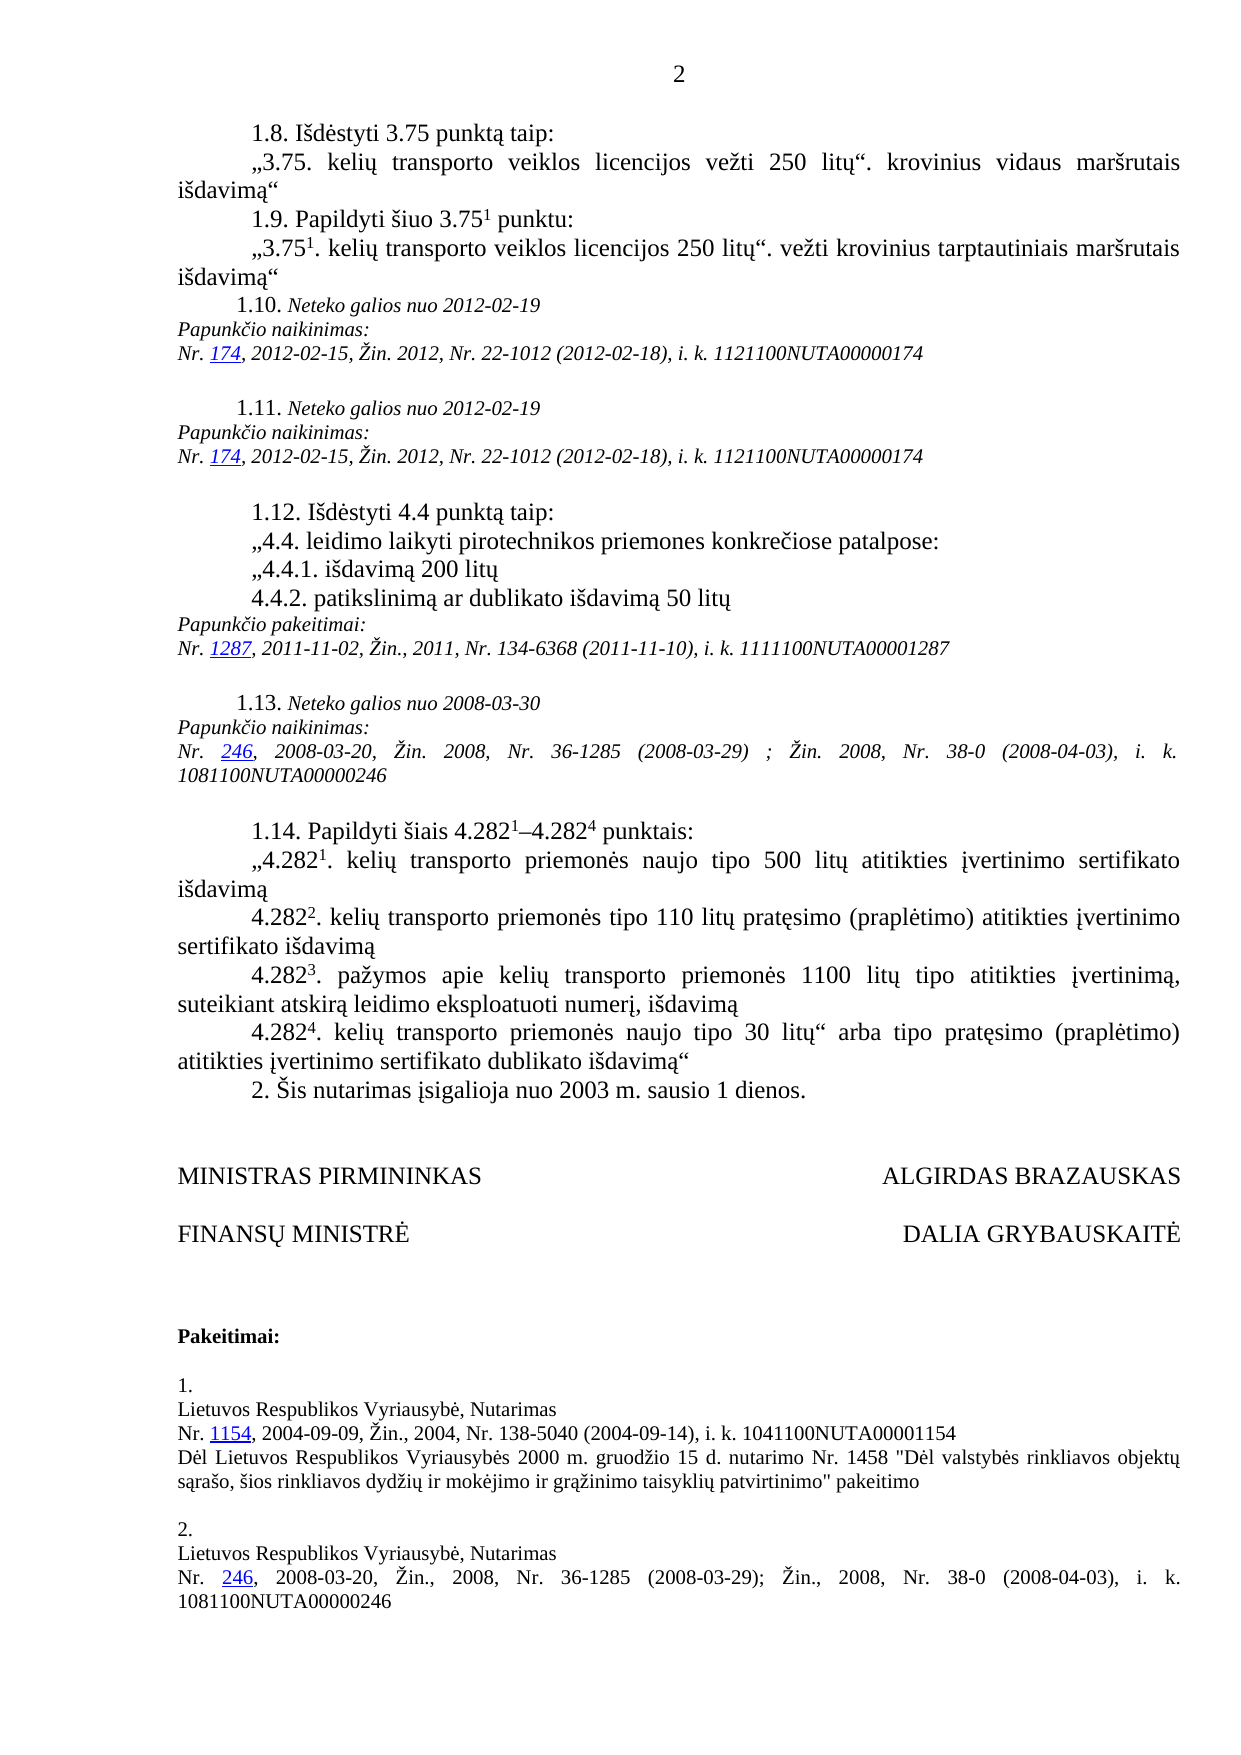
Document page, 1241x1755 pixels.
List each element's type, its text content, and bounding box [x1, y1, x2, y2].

text Papunkčio naikinimas: [177, 420, 1181, 444]
text 1.13. Neteko galios nuo 2008-03-30 [177, 689, 1181, 715]
text 4.2823. pažymos apie kelių transporto priemonės 1100 litų tipo atitikties įvertinimą, suteikiant atskirą leidimo eksploatuoti numerį, išdavimą [177, 960, 1181, 1017]
text 4.2822. kelių transporto priemonės tipo 110 litų pratęsimo (praplėtimo) atitikties įvertinimo sertifikato išdavimą [177, 902, 1181, 960]
text 2. Šis nutarimas įsigalioja nuo 2003 m. sausio 1 dienos. [177, 1075, 1181, 1104]
text Nr. 246, 2008-03-20, Žin., 2008, Nr. 36-1285 (2008-03-29); Žin., 2008, Nr. 38-0 (2008-04-03), i. k. 1081100NUTA00000246 [177, 1565, 1181, 1613]
text Nr. 174, 2012-02-15, Žin. 2012, Nr. 22-1012 (2012-02-18), i. k. 1121100NUTA00000174 [177, 444, 1181, 468]
text „4.4.1. išdavimą 200 litų [177, 554, 1181, 583]
text 1.11. Neteko galios nuo 2012-02-19 [177, 394, 1181, 420]
text „3.751. kelių transporto veiklos licencijos 250 litų“. vežti krovinius tarptautiniais maršrutais išdavimą“ [177, 233, 1181, 291]
text Nr. 1287, 2011-11-02, Žin., 2011, Nr. 134-6368 (2011-11-10), i. k. 1111100NUTA00001287 [177, 636, 1181, 660]
text 1.9. Papildyti šiuo 3.751 punktu: [177, 204, 1181, 233]
text Lietuvos Respublikos Vyriausybė, Nutarimas [177, 1541, 1181, 1565]
text Dėl Lietuvos Respublikos Vyriausybės 2000 m. gruodžio 15 d. nutarimo Nr. 1458 "Dėl valstybės rinkliavos objektų sąrašo, šios rinkliavos dydžių ir mokėjimo ir grąžinimo taisyklių patvirtinimo" pakeitimo [177, 1445, 1181, 1493]
text „3.75. kelių transporto veiklos licencijos vežti 250 litų“. krovinius vidaus maršrutais išdavimą“ [177, 147, 1181, 204]
text 2. [177, 1517, 1181, 1541]
text Nr. 1154, 2004-09-09, Žin., 2004, Nr. 138-5040 (2004-09-14), i. k. 1041100NUTA00001154 [177, 1421, 1181, 1445]
text Nr. 246, 2008-03-20, Žin. 2008, Nr. 36-1285 (2008-03-29) ; Žin. 2008, Nr. 38-0 (2008-04-03), i. k. 1081100NUTA00000246 [177, 739, 1181, 787]
text Papunkčio naikinimas: [177, 715, 1181, 739]
text „4.4. leidimo laikyti pirotechnikos priemones konkrečiose patalpose: [177, 526, 1181, 554]
text Papunkčio pakeitimai: [177, 612, 1181, 636]
text 1.14. Papildyti šiais 4.2821–4.2824 punktais: [177, 816, 1181, 845]
text „4.2821. kelių transporto priemonės naujo tipo 500 litų atitikties įvertinimo sertifikato išdavimą [177, 845, 1181, 902]
text 1.12. Išdėstyti 4.4 punktą taip: [177, 497, 1181, 526]
text 4.2824. kelių transporto priemonės naujo tipo 30 litų“ arba tipo pratęsimo (praplėtimo) atitikties įvertinimo sertifikato dublikato išdavimą“ [177, 1017, 1181, 1075]
text Nr. 174, 2012-02-15, Žin. 2012, Nr. 22-1012 (2012-02-18), i. k. 1121100NUTA00000174 [177, 341, 1181, 365]
text 1. [177, 1372, 1181, 1397]
text Pakeitimai: [177, 1324, 1181, 1348]
text MINISTRAS PIRMININKAS ALGIRDAS BRAZAUSKAS [177, 1161, 1181, 1190]
text 4.4.2. patikslinimą ar dublikato išdavimą 50 litų [177, 583, 1181, 612]
text Papunkčio naikinimas: [177, 317, 1181, 341]
text Lietuvos Respublikos Vyriausybė, Nutarimas [177, 1397, 1181, 1421]
text 1.8. Išdėstyti 3.75 punktą taip: [177, 118, 1181, 147]
text 1.10. Neteko galios nuo 2012-02-19 [177, 291, 1181, 317]
text FINANSŲ MINISTRĖ DALIA GRYBAUSKAITĖ [177, 1219, 1181, 1247]
